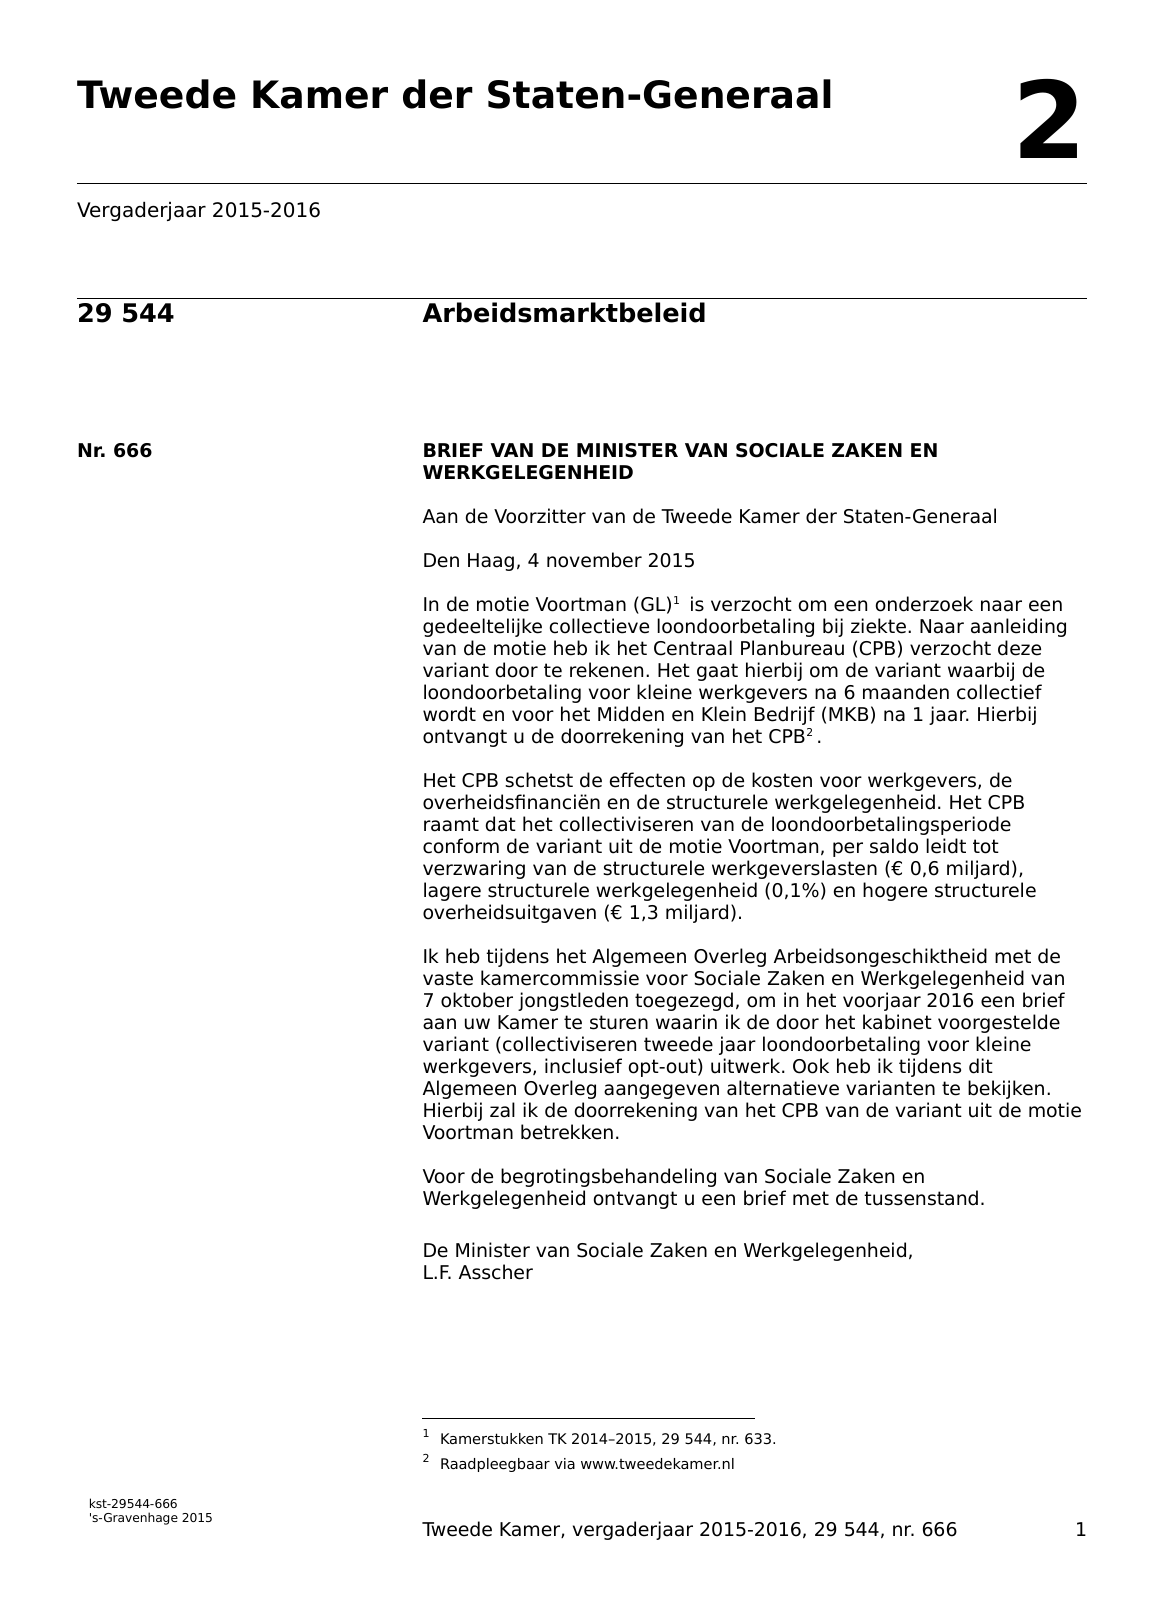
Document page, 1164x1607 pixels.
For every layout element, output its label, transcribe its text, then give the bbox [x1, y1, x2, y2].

table_cell Vergaderjaar 2015-2016 [77, 184, 1087, 298]
subtitle 29 544 Arbeidsmarktbeleid [77, 299, 1087, 329]
text Voor de begrotingsbehandeling van Sociale Zaken en Werkgelegenheid ontvangt u een brief met de tussenstand. [422, 1166, 1087, 1210]
text Aan de Voorzitter van de Tweede Kamer der Staten-Generaal [422, 506, 1087, 528]
text Raadpleegbaar via www.tweedekamer.nl [422, 1452, 1087, 1474]
table_header 2 [886, 59, 1087, 183]
text Ik heb tijdens het Algemeen Overleg Arbeidsongeschiktheid met de vaste kamercommissie voor Sociale Zaken en Werkgelegenheid van 7 oktober jongstleden toegezegd, om in het voorjaar 2016 een brief aan uw Kamer te sturen waarin ik de door het kabinet voorgestelde variant (collectiviseren tweede jaar loondoorbetaling voor kleine werkgevers, inclusief opt-out) uitwerk. Ook heb ik tijdens dit Algemeen Overleg aangegeven alternatieve varianten te bekijken. Hierbij zal ik de doorrekening van het CPB van de variant uit de motie Voortman betrekken. [422, 946, 1087, 1144]
text In de motie Voortman (GL) is verzocht om een onderzoek naar een gedeeltelijke collectieve loondoorbetaling bij ziekte. Naar aanleiding van de motie heb ik het Centraal Planbureau (CPB) verzocht deze variant door te rekenen. Het gaat hierbij om de variant waarbij de loondoorbetaling voor kleine werkgevers na 6 maanden collectief wordt en voor het Midden en Klein Bedrijf (MKB) na 1 jaar. Hierbij ontvangt u de doorrekening van het CPB. [422, 594, 1087, 748]
text Kamerstukken TK 2014–2015, 29 544, nr. 633. [422, 1427, 1087, 1449]
text kst-29544-666 [88, 1497, 323, 1511]
text 's-Gravenhage 2015 [88, 1511, 323, 1525]
subtitle Nr. 666 BRIEF VAN DE MINISTER VAN SOCIALE ZAKEN EN WERKGELEGENHEID [77, 440, 1087, 484]
text De Minister van Sociale Zaken en Werkgelegenheid, L.F. Asscher [422, 1240, 1087, 1284]
text Den Haag, 4 november 2015 [422, 550, 1087, 572]
text Het CPB schetst de effecten op de kosten voor werkgevers, de overheidsfinanciën en de structurele werkgelegenheid. Het CPB raamt dat het collectiviseren van de loondoorbetalingsperiode conform de variant uit de motie Voortman, per saldo leidt tot verzwaring van de structurele werkgeverslasten (€ 0,6 miljard), lagere structurele werkgelegenheid (0,1%) en hogere structurele overheidsuitgaven (€ 1,3 miljard). [422, 770, 1087, 924]
table_header Tweede Kamer der Staten-Generaal [77, 59, 886, 183]
